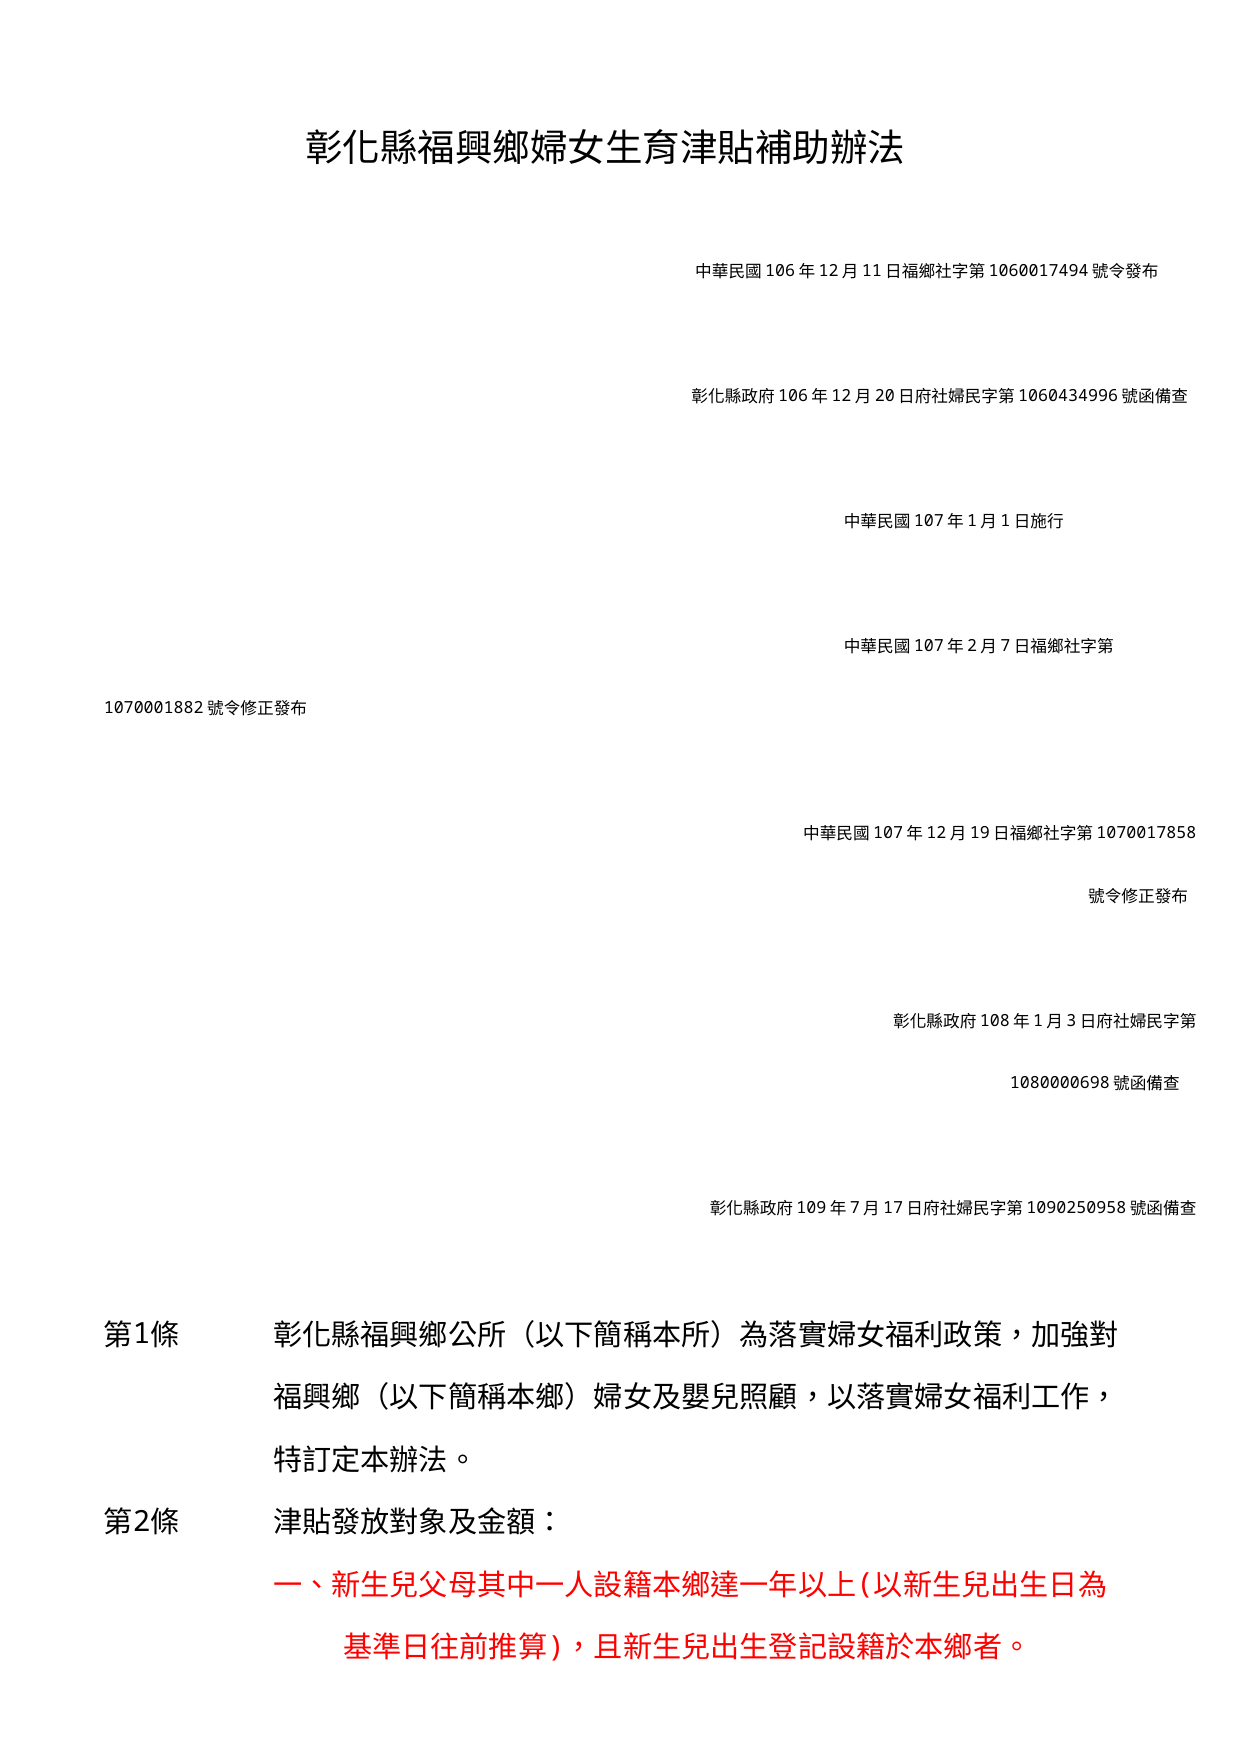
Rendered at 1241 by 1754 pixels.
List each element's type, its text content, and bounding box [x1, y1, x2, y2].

text 彰化縣福興鄉婦女生育津貼補助辦法 [103, 103, 1167, 166]
text 彰化縣政府108年1月3日府社婦民字第1080000698號函備查 [103, 978, 1196, 1103]
text 彰化縣政府109年7月17日府社婦民字第1090250958號函備查 [103, 1166, 1196, 1228]
text 特訂定本辦法。 [238, 1416, 1137, 1478]
list 津貼發放對象及金額： [103, 1478, 1167, 1541]
text 中華民國107年1月1日施行 [103, 478, 1196, 541]
text 中華民國107年12月19日福鄉社字第1070017858號令修正發布 [103, 791, 1196, 916]
text 一、新生兒父母其中一人設籍本鄉達一年以上(以新生兒出生日為 [238, 1541, 1167, 1603]
text 中華民國106年12月11日福鄉社字第1060017494號令發布 [103, 228, 1167, 291]
text 福興鄉（以下簡稱本鄉）婦女及嬰兒照顧，以落實婦女福利工作， [238, 1353, 1137, 1416]
text 基準日往前推算)，且新生兒出生登記設籍於本鄉者。 [238, 1603, 1167, 1666]
text 彰化縣政府106年12月20日府社婦民字第1060434996號函備查 [103, 353, 1196, 416]
text 中華民國107年2月7日福鄉社字第1070001882號令修正發布 [103, 603, 1181, 728]
list 彰化縣福興鄉公所（以下簡稱本所）為落實婦女福利政策，加強對 [103, 1291, 1167, 1353]
